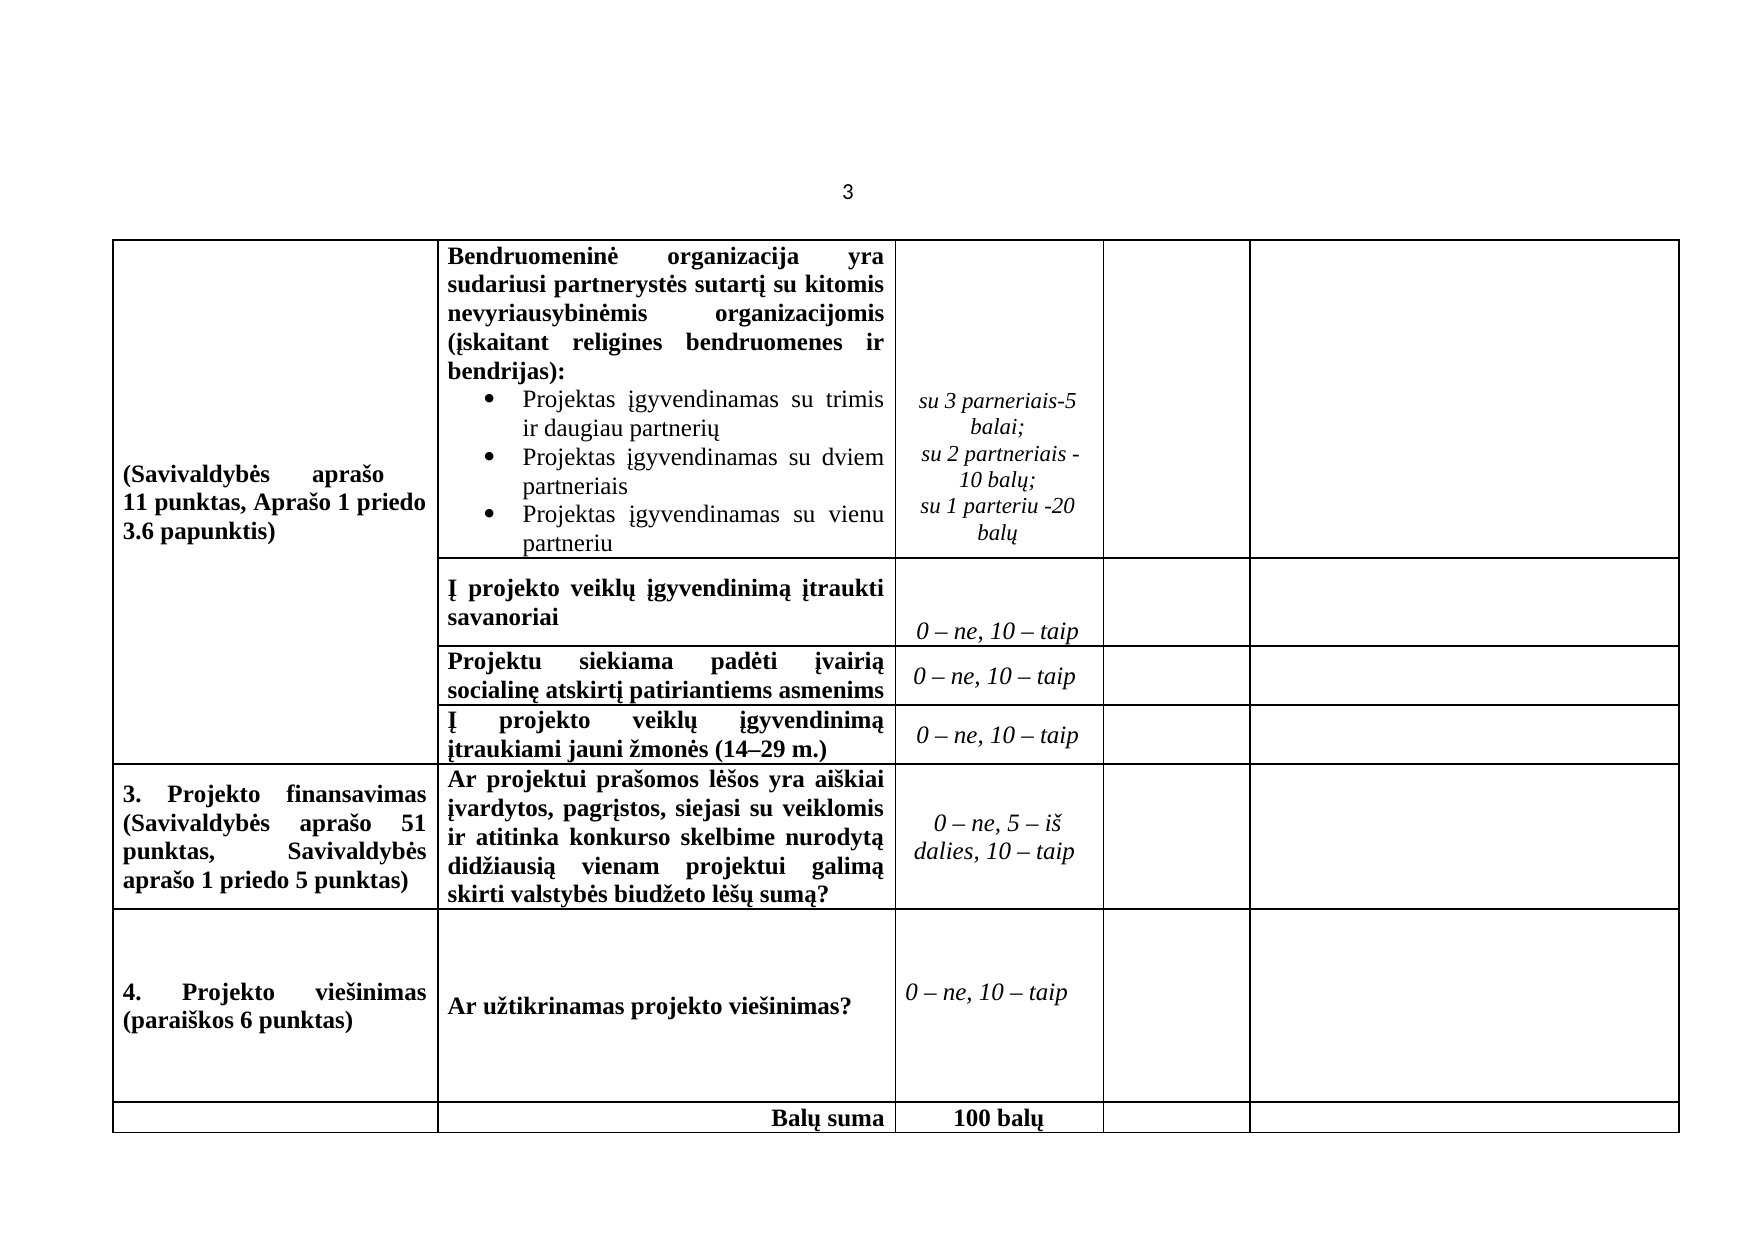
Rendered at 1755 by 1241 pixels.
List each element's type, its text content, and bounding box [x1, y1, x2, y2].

table_cell [1251, 910, 1678, 1101]
table_cell [1104, 1103, 1249, 1132]
table_cell 0 – ne, 10 – taip [896, 559, 1103, 645]
table_cell Projektu siekiama padėti įvairią socialinę atskirtį patiriantiems asmenims [439, 647, 895, 704]
table_cell [1104, 765, 1249, 908]
table_cell [1104, 706, 1249, 763]
table_cell [1251, 241, 1678, 557]
table_cell Ar užtikrinamas projekto viešinimas? [439, 910, 895, 1101]
table_cell [1251, 647, 1678, 704]
table_cell [1251, 706, 1678, 763]
table_cell su 3 parneriais-5 balai; su 2 partneriais -10 balų; su 1 parteriu -20 balų [896, 241, 1103, 557]
table_cell Balų suma [439, 1103, 895, 1132]
table_cell [1251, 1103, 1678, 1132]
table_cell 0 – ne, 10 – taip 0 – ne, 5 – taip) [896, 910, 1103, 1101]
table_cell [1104, 241, 1249, 557]
table_cell [1104, 910, 1249, 1101]
table_cell 0 – ne, 5 – iš dalies, 10 – taip [896, 765, 1103, 908]
table_cell [1104, 647, 1249, 704]
table_cell (Savivaldybės aprašo 11 punktas, Aprašo 1 priedo 3.6 papunktis) [114, 241, 437, 763]
table_cell Į projekto veiklų įgyvendinimą įtraukiami jauni žmonės (14–29 m.) [439, 706, 895, 763]
table_cell 0 – ne, 10 – taip [896, 647, 1103, 704]
table_cell 4. Projekto viešinimas (paraiškos 6 punktas) [114, 910, 437, 1101]
table_cell [1104, 559, 1249, 645]
table_cell 3. Projekto finansavimas (Savivaldybės aprašo 51 punktas, Savivaldybės aprašo 1 priedo 5 punktas) [114, 765, 437, 908]
table_cell [1251, 765, 1678, 908]
table_cell [1251, 559, 1678, 645]
table_cell 100 balų [896, 1103, 1103, 1132]
table_cell Ar projektui prašomos lėšos yra aiškiai įvardytos, pagrįstos, siejasi su veiklomis ir atitinka konkurso skelbime nurodytą didžiausią vienam projektui galimą skirti valstybės biudžeto lėšų sumą? [439, 765, 895, 908]
table_cell Bendruomeninė organizacija yra sudariusi partnerystės sutartį su kitomis nevyriausybinėmis organizacijomis (įskaitant religines bendruomenes ir bendrijas):  Projektas įgyvendinamas su trimis ir daugiau partnerių  Projektas įgyvendinamas su dviem partneriais  Projektas įgyvendinamas su vienu partneriu [439, 241, 895, 557]
table_cell 0 – ne, 10 – taip [896, 706, 1103, 763]
table_cell Į projekto veiklų įgyvendinimą įtraukti savanoriai [439, 559, 895, 645]
table_cell [114, 1103, 437, 1132]
